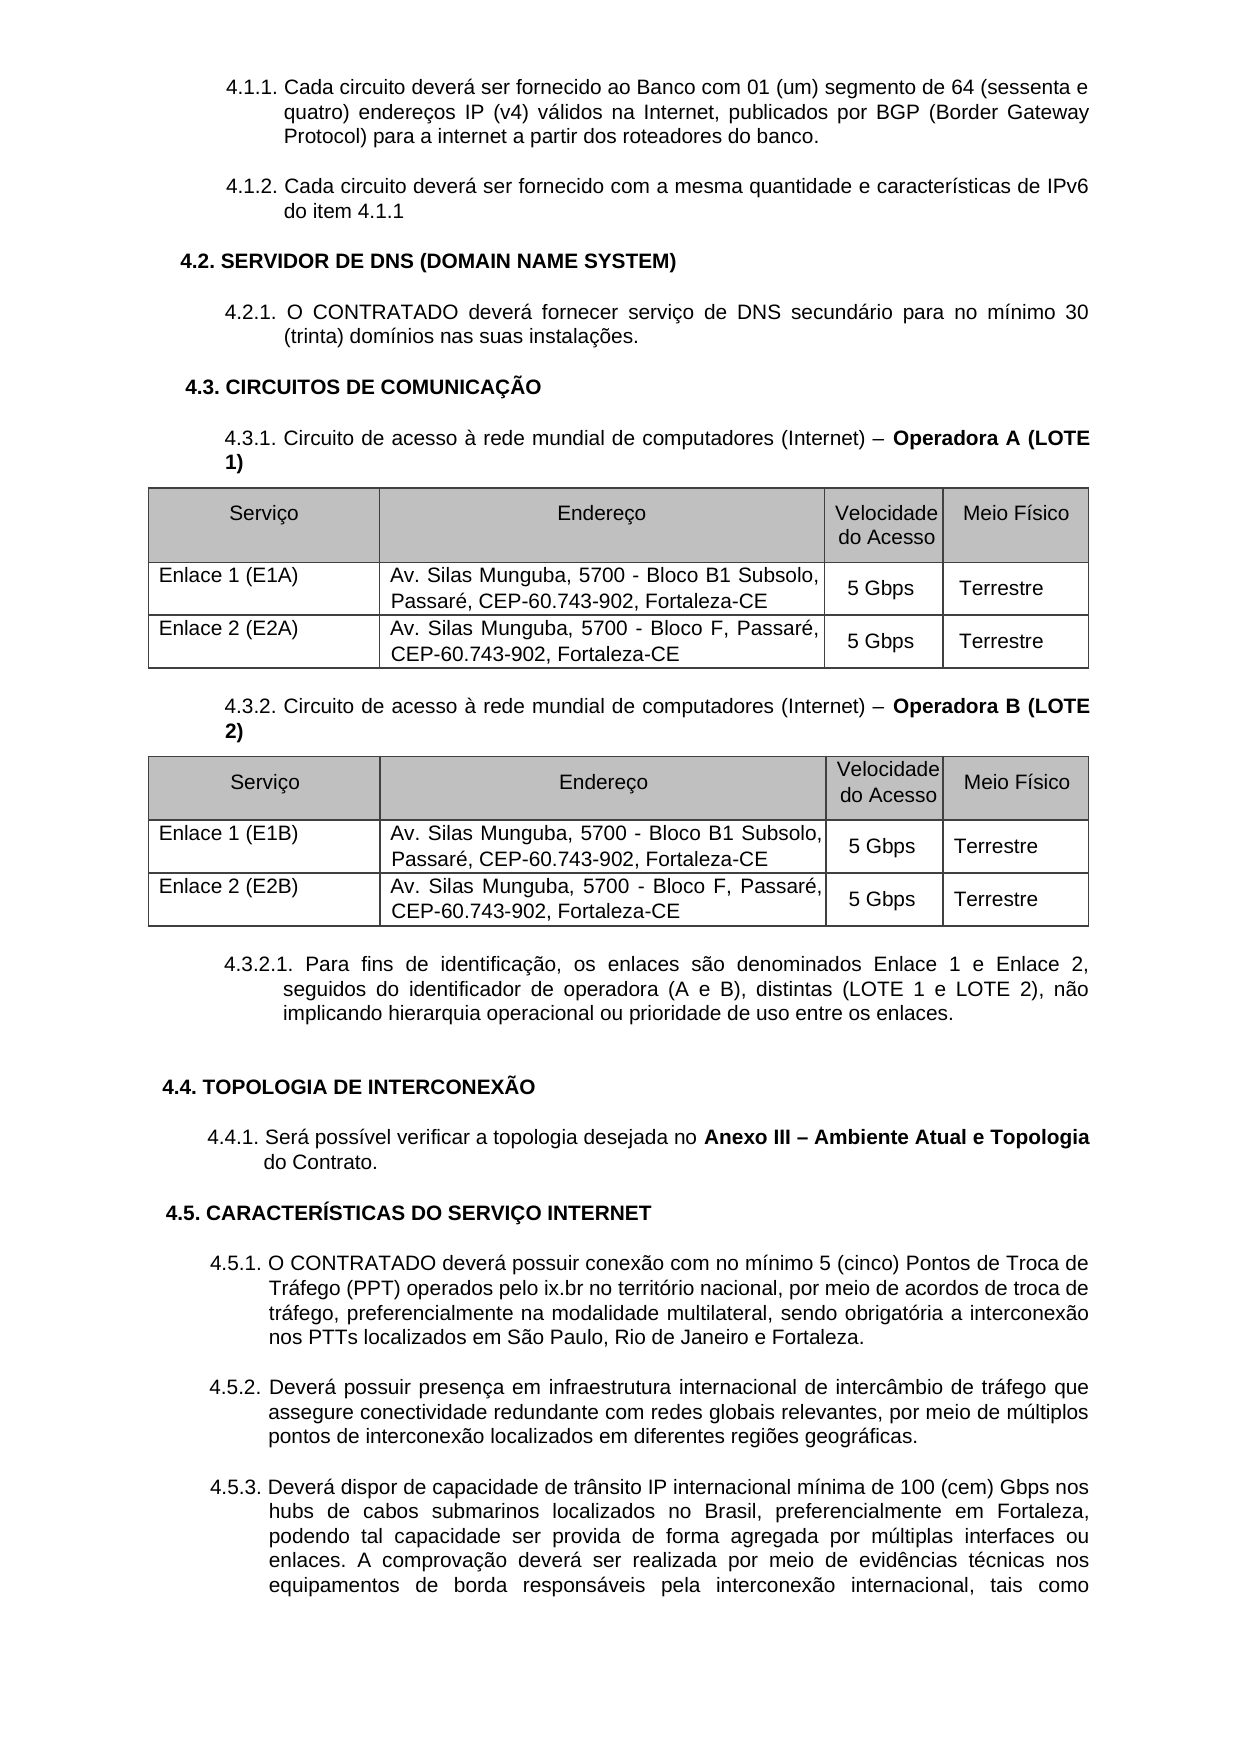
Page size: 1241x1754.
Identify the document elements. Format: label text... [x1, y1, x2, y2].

text 4.1.2. Cada circuito deverá ser fornecido com a mesma quantidade e características de IPv6 do item 4.1.1 [226, 174, 1090, 223]
text 4.1.1. Cada circuito deverá ser fornecido ao Banco com 01 (um) segmento de 64 (sessenta e quatro) endereços IP (v4) válidos na Internet, publicados por BGP (Border Gateway Protocol) para a internet a partir dos roteadores do banco. [226, 75, 1090, 148]
table_cell Av. Silas Munguba, 5700 - Bloco F, Passaré, CEP-60.743-902, Fortaleza-CE [381, 874, 825, 925]
table_cell Enlace 1 (E1B) [149, 821, 379, 872]
table_cell Terrestre [944, 616, 1088, 667]
table_cell Terrestre [944, 874, 1088, 925]
table_header Meio Físico [944, 489, 1088, 562]
table_cell Enlace 2 (E2B) [149, 874, 379, 925]
table_cell 5 Gbps [825, 616, 942, 667]
text 4.2.1. O CONTRATADO deverá fornecer serviço de DNS secundário para no mínimo 30 (trinta) domínios nas suas instalações. [224, 300, 1090, 348]
text 4.3.2.1. Para fins de identificação, os enlaces são denominados Enlace 1 e Enlace 2, seguidos do identificador de operadora (A e B), distintas (LOTE 1 e LOTE 2), não implicando hierarquia operacional ou prioridade de uso entre os enlaces. [224, 952, 1090, 1025]
text 4.5.2. Deverá possuir presença em infraestrutura internacional de intercâmbio de tráfego que assegure conectividade redundante com redes globais relevantes, por meio de múltiplos pontos de interconexão localizados em diferentes regiões geográficas. [209, 1375, 1090, 1448]
text 4.5.1. O CONTRATADO deverá possuir conexão com no mínimo 5 (cinco) Pontos de Troca de Tráfego (PPT) operados pelo ix.br no território nacional, por meio de acordos de troca de tráfego, preferencialmente na modalidade multilateral, sendo obrigatória a interconexão nos PTTs localizados em São Paulo, Rio de Janeiro e Fortaleza. [210, 1251, 1090, 1349]
text 4.4.1. Será possível verificar a topologia desejada no Anexo III – Ambiente Atual e Topologia do Contrato. [207, 1125, 1090, 1174]
table_cell 5 Gbps [827, 874, 942, 925]
table_cell 5 Gbps [827, 821, 942, 872]
table_header Velocidade do Acesso [825, 489, 942, 562]
table_header Meio Físico [944, 757, 1088, 819]
text 4.5.3. Deverá dispor de capacidade de trânsito IP internacional mínima de 100 (cem) Gbps nos hubs de cabos submarinos localizados no Brasil, preferencialmente em Fortaleza, podendo tal capacidade ser provida de forma agregada por múltiplas interfaces ou enlaces. A comprovação deverá ser realizada por meio de evidências técnicas nos equipamentos de borda responsáveis pela interconexão internacional, tais como [210, 1474, 1090, 1597]
table_header Velocidade do Acesso [827, 757, 942, 819]
table_header Serviço [149, 757, 379, 819]
table_cell Av. Silas Munguba, 5700 - Bloco B1 Subsolo, Passaré, CEP-60.743-902, Fortaleza-CE [381, 821, 825, 872]
text 4.3. CIRCUITOS DE COMUNICAÇÃO [179, 374, 1090, 398]
subtitle 4.5. CARACTERÍSTICAS DO SERVIÇO INTERNET [166, 1201, 1090, 1224]
table_cell Enlace 2 (E2A) [149, 616, 379, 667]
table_cell Terrestre [944, 821, 1088, 872]
table_header Endereço [380, 489, 824, 562]
table_header Serviço [149, 489, 379, 562]
subtitle 4.4. TOPOLOGIA DE INTERCONEXÃO [162, 1074, 1090, 1098]
table_cell Enlace 1 (E1A) [149, 563, 379, 614]
table_cell 5 Gbps [825, 563, 942, 614]
subtitle 4.2. SERVIDOR DE DNS (DOMAIN NAME SYSTEM) [180, 249, 1090, 273]
text 4.3.1. Circuito de acesso à rede mundial de computadores (Internet) – Operadora A (LOTE 1) [224, 426, 1090, 474]
text 4.3.2. Circuito de acesso à rede mundial de computadores (Internet) – Operadora B (LOTE 2) [224, 694, 1090, 743]
table_cell Av. Silas Munguba, 5700 - Bloco F, Passaré, CEP-60.743-902, Fortaleza-CE [380, 616, 824, 667]
table_header Endereço [381, 757, 825, 819]
table_cell Av. Silas Munguba, 5700 - Bloco B1 Subsolo, Passaré, CEP-60.743-902, Fortaleza-CE [380, 563, 824, 614]
table_cell Terrestre [944, 563, 1088, 614]
